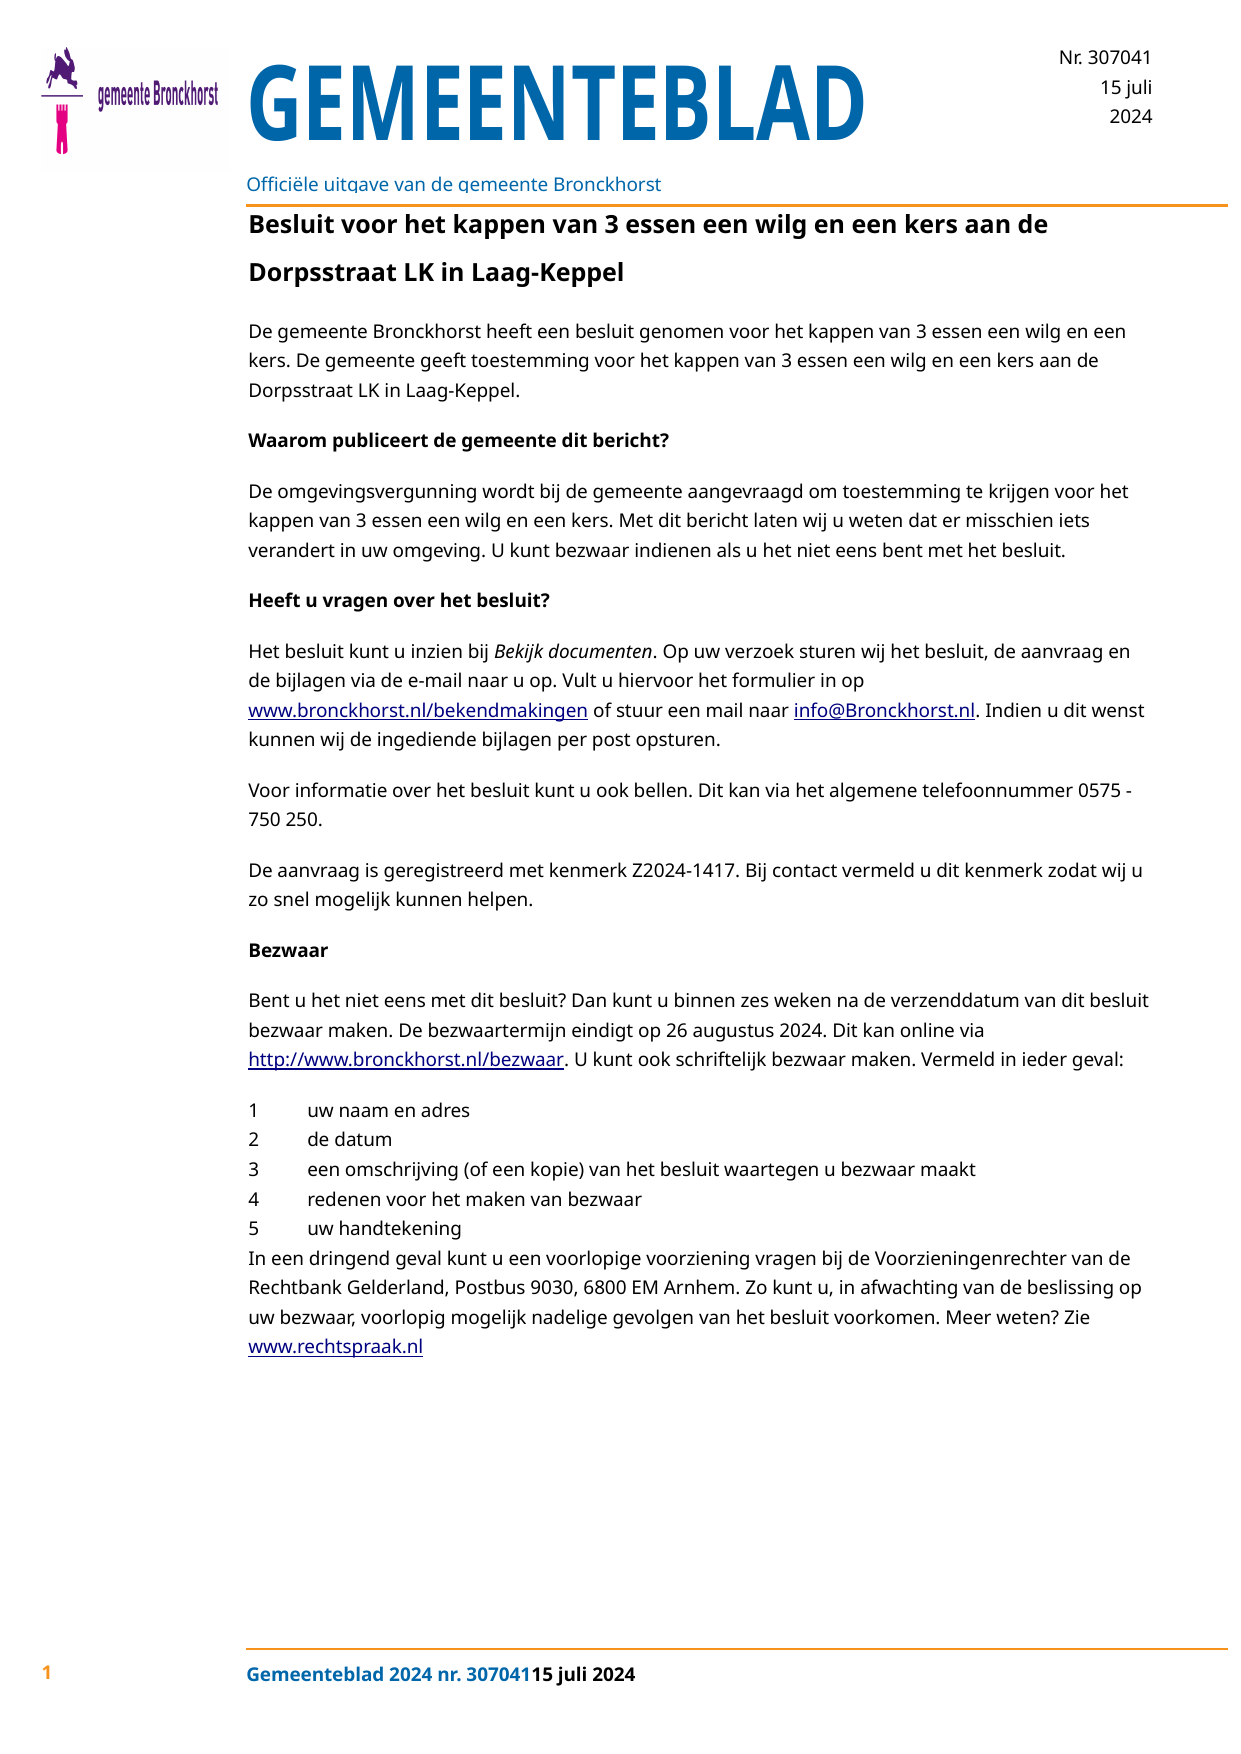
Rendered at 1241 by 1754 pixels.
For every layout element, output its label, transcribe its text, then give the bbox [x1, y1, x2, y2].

list uw handtekening [248, 1215, 1152, 1241]
text De aanvraag is geregistreerd met kenmerk Z2024-1417. Bij contact vermeld u dit kenmerk zodat wij u zo snel mogelijk kunnen helpen. [248, 857, 1152, 912]
list uw naam en adres [248, 1097, 1152, 1123]
list de datum [248, 1127, 1152, 1152]
text Voor informatie over het besluit kunt u ook bellen. Dit kan via het algemene telefoonnummer 0575 - 750 250. [248, 777, 1152, 832]
picture [41, 47, 231, 172]
text De omgevingsvergunning wordt bij de gemeente aangevraagd om toestemming te krijgen voor het kappen van 3 essen een wilg en een kers. Met dit bericht laten wij u weten dat er misschien iets verandert in uw omgeving. U kunt bezwaar indienen als u het niet eens bent met het besluit. [248, 478, 1152, 563]
text De gemeente Bronckhorst heeft een besluit genomen voor het kappen van 3 essen een wilg en een kers. De gemeente geeft toestemming voor het kappen van 3 essen een wilg en een kers aan de Dorpsstraat LK in Laag-Keppel. [248, 318, 1152, 403]
text Bezwaar [248, 937, 1152, 963]
text Heeft u vragen over het besluit? [248, 587, 1152, 613]
list redenen voor het maken van bezwaar [248, 1186, 1152, 1212]
text Het besluit kunt u inzien bij Bekijk documenten. Op uw verzoek sturen wij het besluit, de aanvraag en de bijlagen via de e-mail naar u op. Vult u hiervoor het formulier in op www.bronckhorst.nl/bekendmakingen of stuur een mail naar info@Bronckhorst.nl. Indien u dit wenst kunnen wij de ingediende bijlagen per post opsturen. [248, 638, 1152, 752]
text Besluit voor het kappen van 3 essen een wilg en een kers aan de Dorpsstraat LK in Laag-Keppel [248, 207, 1152, 288]
list een omschrijving (of een kopie) van het besluit waartegen u bezwaar maakt [248, 1156, 1152, 1182]
text Bent u het niet eens met dit besluit? Dan kunt u binnen zes weken na de verzenddatum van dit besluit bezwaar maken. De bezwaartermijn eindigt op 26 augustus 2024. Dit kan online via http://www.bronckhorst.nl/bezwaar. U kunt ook schriftelijk bezwaar maken. Vermeld in ieder geval: [248, 987, 1152, 1072]
text In een dringend geval kunt u een voorlopige voorziening vragen bij de Voorzieningenrechter van de Rechtbank Gelderland, Postbus 9030, 6800 EM Arnhem. Zo kunt u, in afwachting van de beslissing op uw bezwaar, voorlopig mogelijk nadelige gevolgen van het besluit voorkomen. Meer weten? Zie www.rechtspraak.nl [248, 1245, 1152, 1359]
text Waarom publiceert de gemeente dit bericht? [248, 427, 1152, 453]
